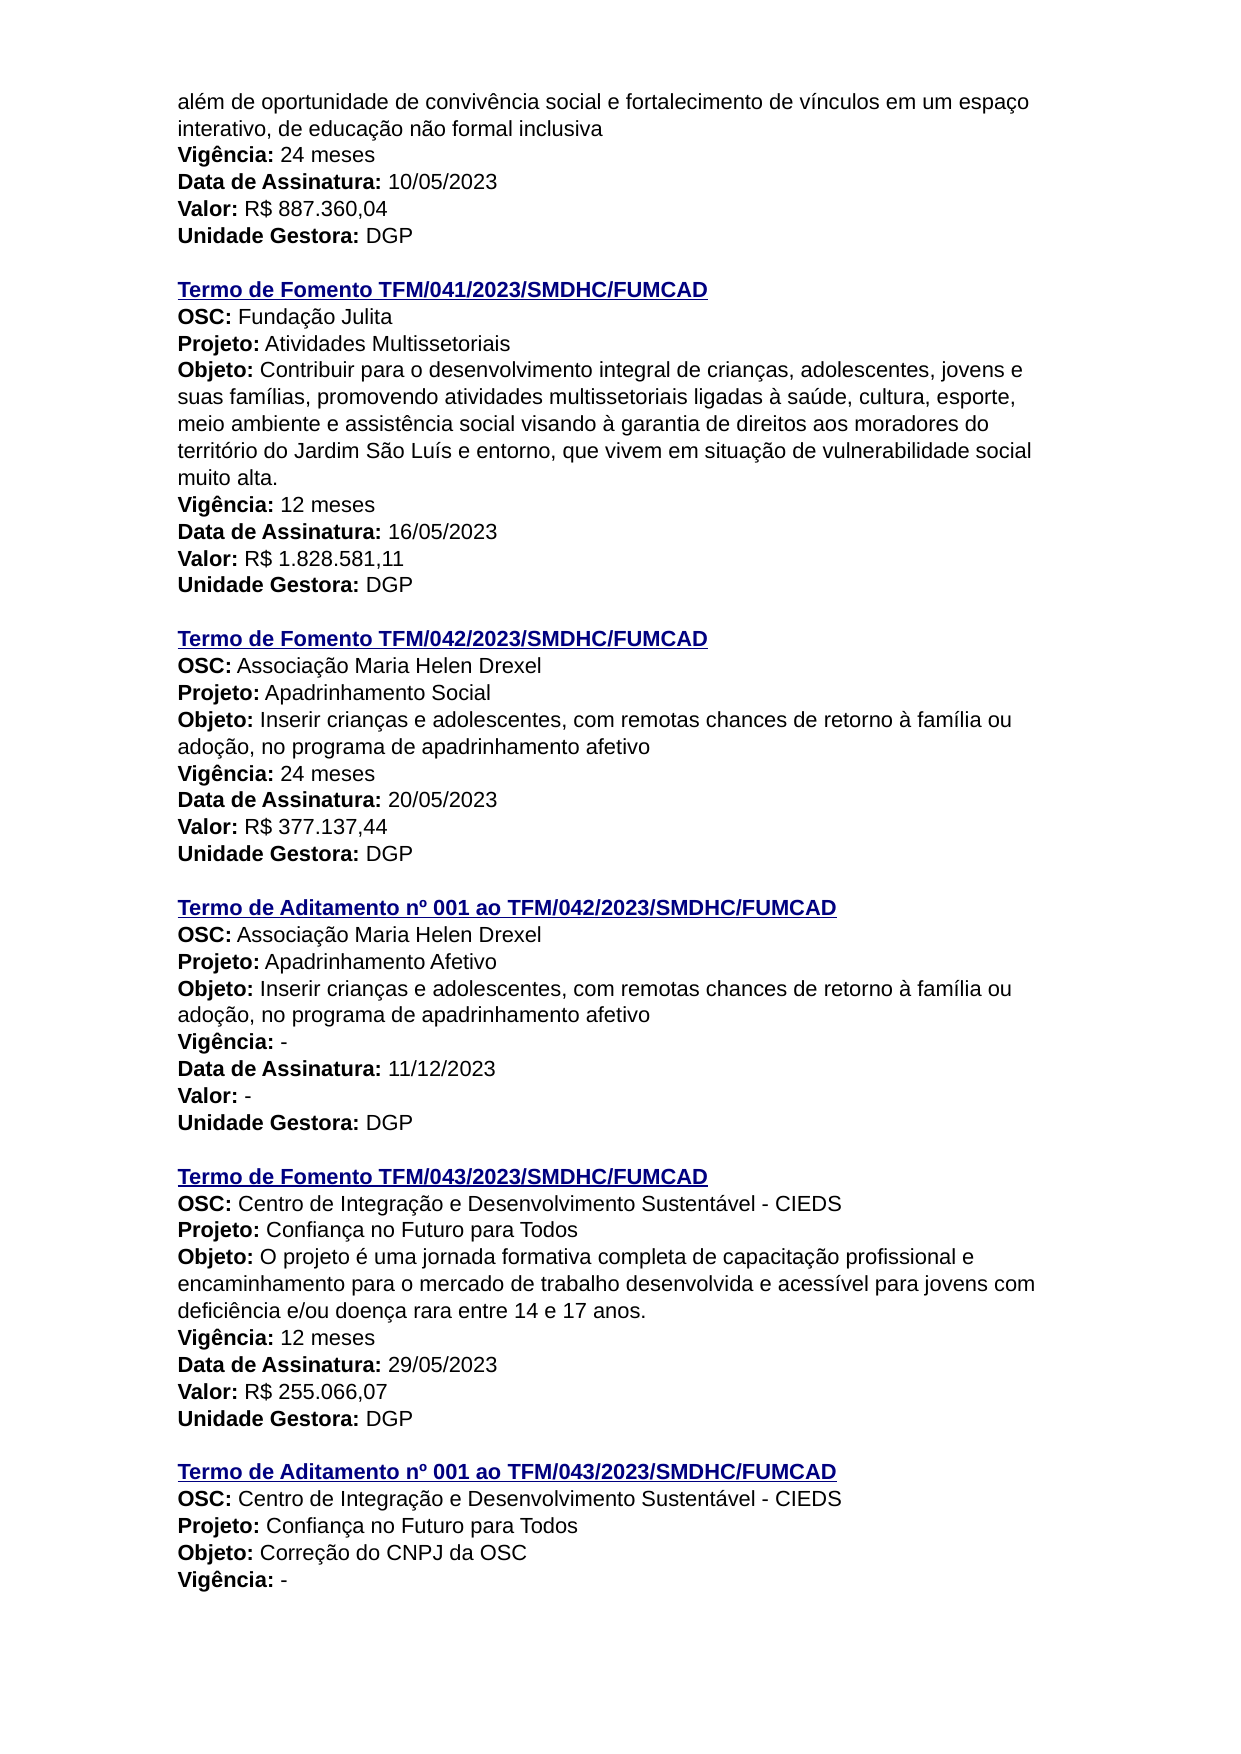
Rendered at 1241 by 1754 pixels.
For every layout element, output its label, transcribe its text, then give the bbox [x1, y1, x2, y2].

text Vigência: - [177, 1567, 1063, 1592]
text Data de Assinatura: 11/12/2023 [177, 1056, 1063, 1081]
text Termo de Aditamento nº 001 ao TFM/043/2023/SMDHC/FUMCAD [177, 1459, 1063, 1484]
text OSC: Associação Maria Helen Drexel [177, 922, 1063, 947]
text Data de Assinatura: 20/05/2023 [177, 787, 1063, 813]
text Projeto: Apadrinhamento Social [177, 680, 1063, 705]
text Objeto: Contribuir para o desenvolvimento integral de crianças, adolescentes, jovens e suas famílias, promovendo atividades multissetoriais ligadas à saúde, cultura, esporte, meio ambiente e assistência social visando à garantia de direitos aos moradores do território do Jardim São Luís e entorno, que vivem em situação de vulnerabilidade social muito alta. [177, 357, 1063, 490]
text Unidade Gestora: DGP [177, 1406, 1063, 1431]
text Vigência: 24 meses [177, 142, 1063, 168]
text Termo de Fomento TFM/041/2023/SMDHC/FUMCAD [177, 277, 1063, 302]
text OSC: Centro de Integração e Desenvolvimento Sustentável - CIEDS [177, 1486, 1063, 1511]
text Unidade Gestora: DGP [177, 1110, 1063, 1135]
text Valor: R$ 255.066,07 [177, 1379, 1063, 1404]
text Objeto: Inserir crianças e adolescentes, com remotas chances de retorno à família ou adoção, no programa de apadrinhamento afetivo [177, 976, 1063, 1028]
text OSC: Fundação Julita [177, 304, 1063, 329]
text Valor: - [177, 1083, 1063, 1108]
text Objeto: Inserir crianças e adolescentes, com remotas chances de retorno à família ou adoção, no programa de apadrinhamento afetivo [177, 707, 1063, 759]
text Vigência: 24 meses [177, 761, 1063, 786]
text além de oportunidade de convivência social e fortalecimento de vínculos em um espaço interativo, de educação não formal inclusiva [177, 89, 1063, 141]
text Termo de Fomento TFM/042/2023/SMDHC/FUMCAD [177, 626, 1063, 651]
text Objeto: O projeto é uma jornada formativa completa de capacitação profissional e encaminhamento para o mercado de trabalho desenvolvida e acessível para jovens com deficiência e/ou doença rara entre 14 e 17 anos. [177, 1244, 1063, 1323]
text Unidade Gestora: DGP [177, 572, 1063, 598]
text Unidade Gestora: DGP [177, 223, 1063, 248]
text Termo de Aditamento nº 001 ao TFM/042/2023/SMDHC/FUMCAD [177, 895, 1063, 920]
text Projeto: Apadrinhamento Afetivo [177, 949, 1063, 974]
text Termo de Fomento TFM/043/2023/SMDHC/FUMCAD [177, 1164, 1063, 1189]
text Projeto: Atividades Multissetoriais [177, 331, 1063, 356]
text Vigência: 12 meses [177, 492, 1063, 517]
text Valor: R$ 377.137,44 [177, 814, 1063, 839]
text Vigência: - [177, 1029, 1063, 1054]
text OSC: Centro de Integração e Desenvolvimento Sustentável - CIEDS [177, 1191, 1063, 1216]
text Projeto: Confiança no Futuro para Todos [177, 1217, 1063, 1243]
text Valor: R$ 887.360,04 [177, 196, 1063, 221]
text Data de Assinatura: 29/05/2023 [177, 1352, 1063, 1377]
text OSC: Associação Maria Helen Drexel [177, 653, 1063, 678]
text Data de Assinatura: 10/05/2023 [177, 169, 1063, 194]
text Data de Assinatura: 16/05/2023 [177, 519, 1063, 544]
text Projeto: Confiança no Futuro para Todos [177, 1513, 1063, 1538]
text Valor: R$ 1.828.581,11 [177, 546, 1063, 571]
text Vigência: 12 meses [177, 1325, 1063, 1350]
text Objeto: Correção do CNPJ da OSC [177, 1540, 1063, 1565]
text Unidade Gestora: DGP [177, 841, 1063, 866]
